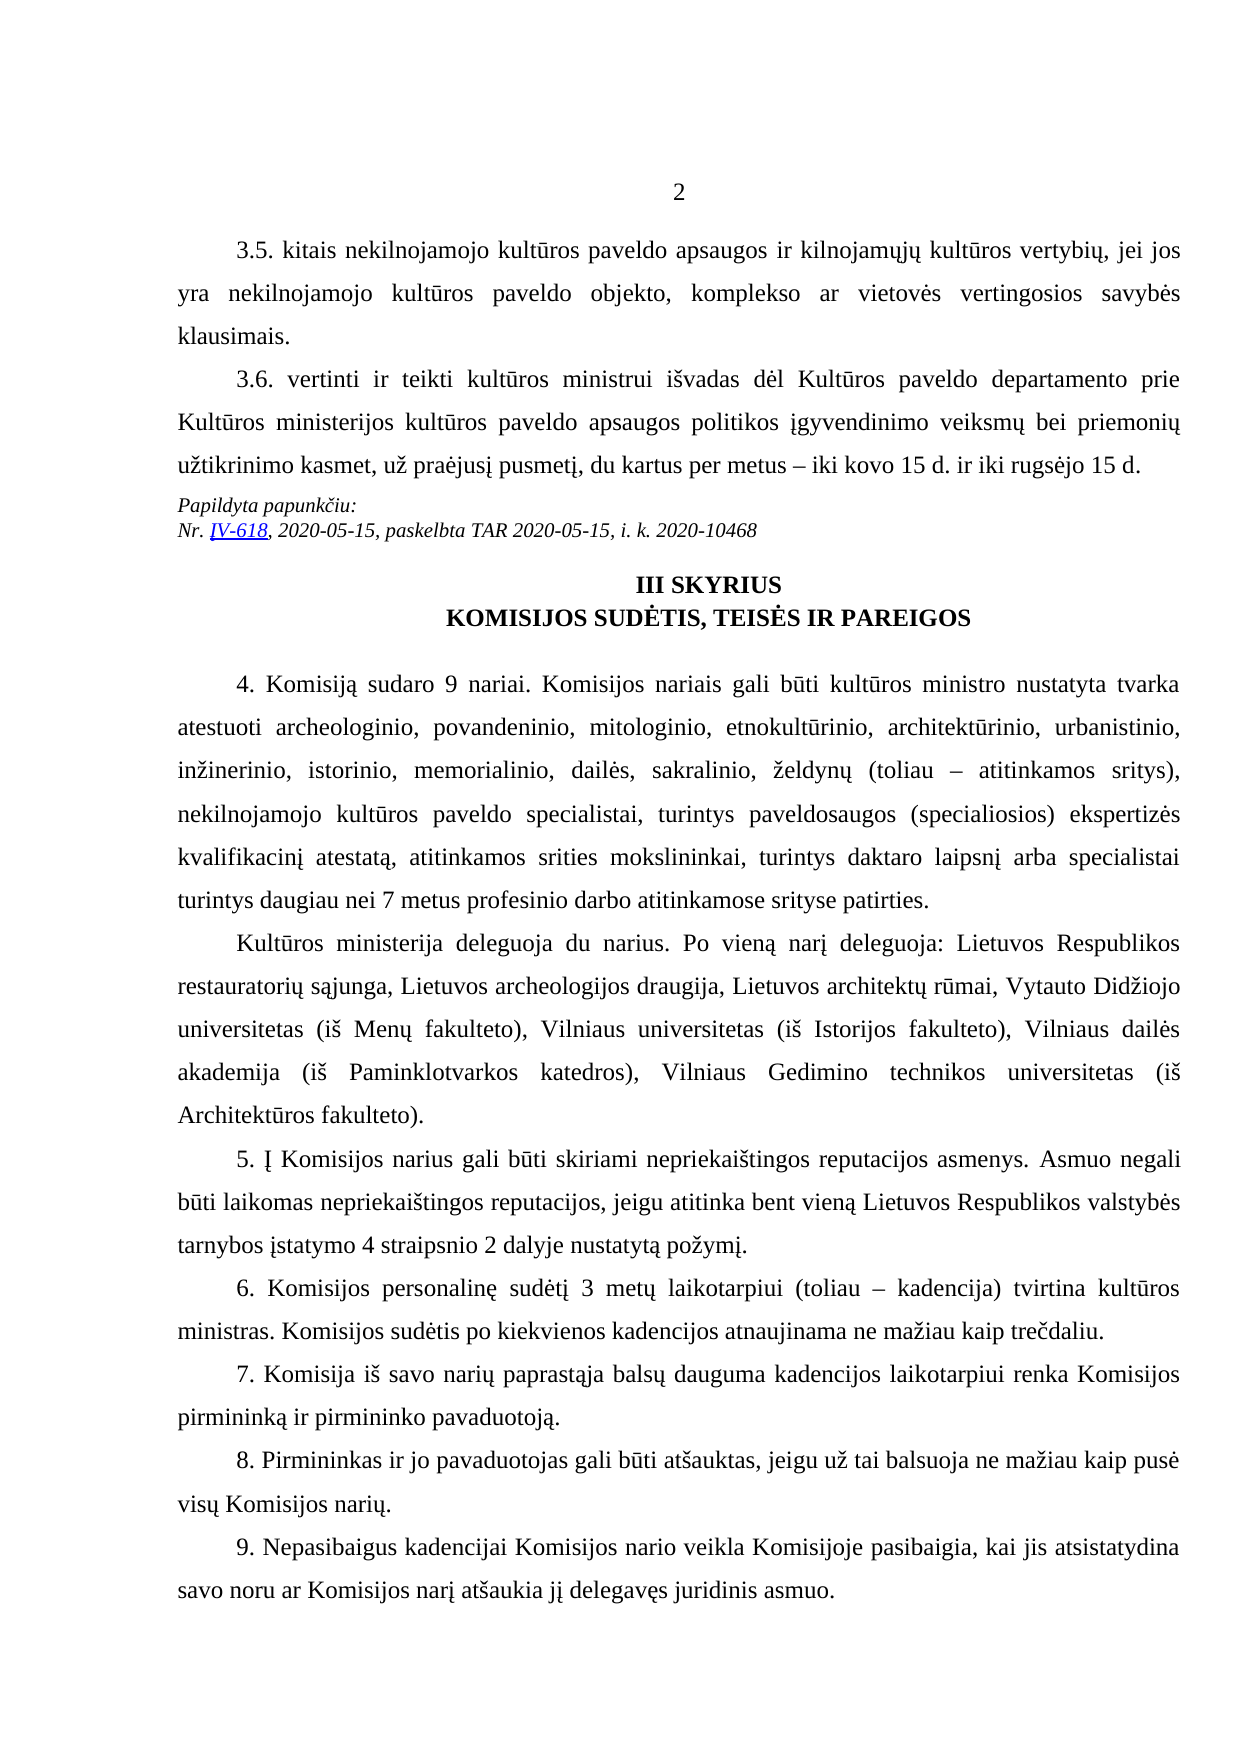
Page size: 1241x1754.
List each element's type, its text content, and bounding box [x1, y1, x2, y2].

text 3.5. kitais nekilnojamojo kultūros paveldo apsaugos ir kilnojamųjų kultūros vertybių, jei jos yra nekilnojamojo kultūros paveldo objekto, komplekso ar vietovės vertingosios savybės klausimais. [177, 235, 1181, 350]
text Nr. ĮV-618, 2020-05-15, paskelbta TAR 2020-05-15, i. k. 2020-10468 [177, 517, 1181, 542]
text 9. Nepasibaigus kadencijai Komisijos nario veikla Komisijoje pasibaigia, kai jis atsistatydina savo noru ar Komisijos narį atšaukia jį delegavęs juridinis asmuo. [177, 1532, 1181, 1604]
text III skyrius [177, 570, 1181, 599]
text 6. Komisijos personalinę sudėtį 3 metų laikotarpiui (toliau – kadencija) tvirtina kultūros ministras. Komisijos sudėtis po kiekvienos kadencijos atnaujinama ne mažiau kaip trečdaliu. [177, 1273, 1181, 1345]
text Komisijos SUDĖTIS, TEISĖS IR PAREIGOS [177, 603, 1181, 632]
text 4. Komisiją sudaro 9 nariai. Komisijos nariais gali būti kultūros ministro nustatyta tvarka atestuoti archeologinio, povandeninio, mitologinio, etnokultūrinio, architektūrinio, urbanistinio, inžinerinio, istorinio, memorialinio, dailės, sakralinio, želdynų (toliau – atitinkamos sritys), nekilnojamojo kultūros paveldo specialistai, turintys paveldosaugos (specialiosios) ekspertizės kvalifikacinį atestatą, atitinkamos srities mokslininkai, turintys daktaro laipsnį arba specialistai turintys daugiau nei 7 metus profesinio darbo atitinkamose srityse patirties. [177, 669, 1181, 914]
text 5. Į Komisijos narius gali būti skiriami nepriekaištingos reputacijos asmenys. Asmuo negali būti laikomas nepriekaištingos reputacijos, jeigu atitinka bent vieną Lietuvos Respublikos valstybės tarnybos įstatymo 4 straipsnio 2 dalyje nustatytą požymį. [177, 1144, 1181, 1259]
text 7. Komisija iš savo narių paprastąja balsų dauguma kadencijos laikotarpiui renka Komisijos pirmininką ir pirmininko pavaduotoją. [177, 1359, 1181, 1431]
text 8. Pirmininkas ir jo pavaduotojas gali būti atšauktas, jeigu už tai balsuoja ne mažiau kaip pusė visų Komisijos narių. [177, 1446, 1181, 1517]
text Papildyta papunkčiu: [177, 493, 1181, 517]
text Kultūros ministerija deleguoja du narius. Po vieną narį deleguoja: Lietuvos Respublikos restauratorių sąjunga, Lietuvos archeologijos draugija, Lietuvos architektų rūmai, Vytauto Didžiojo universitetas (iš Menų fakulteto), Vilniaus universitetas (iš Istorijos fakulteto), Vilniaus dailės akademija (iš Paminklotvarkos katedros), Vilniaus Gedimino technikos universitetas (iš Architektūros fakulteto). [177, 928, 1181, 1129]
text 3.6. vertinti ir teikti kultūros ministrui išvadas dėl Kultūros paveldo departamento prie Kultūros ministerijos kultūros paveldo apsaugos politikos įgyvendinimo veiksmų bei priemonių užtikrinimo kasmet, už praėjusį pusmetį, du kartus per metus – iki kovo 15 d. ir iki rugsėjo 15 d. [177, 364, 1181, 479]
